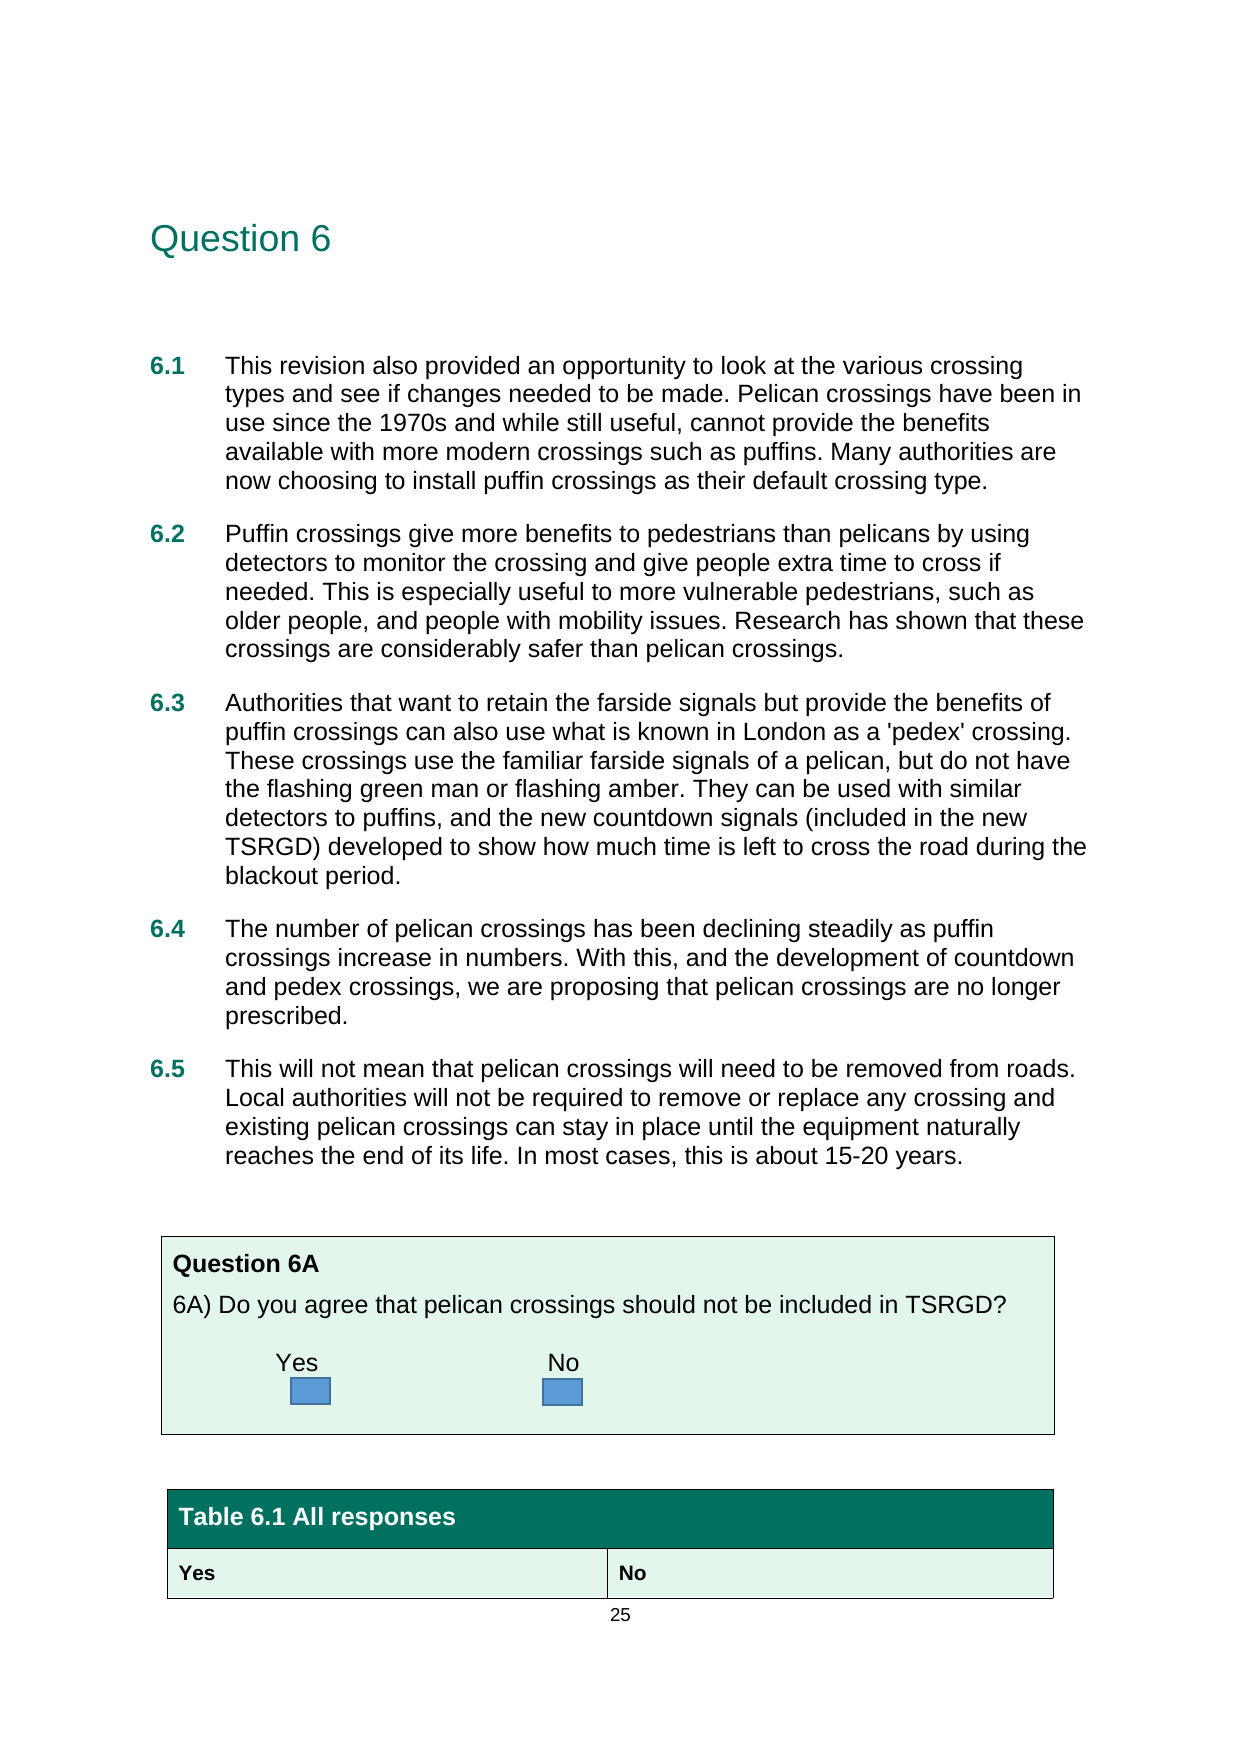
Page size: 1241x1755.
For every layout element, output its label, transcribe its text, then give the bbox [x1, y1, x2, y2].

subtitle Question 6 [150, 216, 1090, 259]
table_cell Yes [168, 1549, 607, 1597]
list This revision also provided an opportunity to look at the various crossing types and see if changes needed to be made. Pelican crossings have been in use since the 1970s and while still useful, cannot provide the benefits available with more modern crossings such as puffins. Many authorities are now choosing to install puffin crossings as their default crossing type. [150, 351, 1090, 494]
table_header Table 6.1 All responses [168, 1490, 1053, 1548]
list Puffin crossings give more benefits to pedestrians than pelicans by using detectors to monitor the crossing and give people extra time to cross if needed. This is especially useful to more vulnerable pedestrians, such as older people, and people with mobility issues. Research has shown that these crossings are considerably safer than pelican crossings. [150, 519, 1090, 663]
table_header Question 6A 6A) Do you agree that pelican crossings should not be included in TSRGD? Yes No [162, 1237, 1054, 1434]
list Authorities that want to retain the farside signals but provide the benefits of puffin crossings can also use what is known in London as a 'pedex' crossing. These crossings use the familiar farside signals of a pelican, but do not have the flashing green man or flashing amber. They can be used with similar detectors to puffins, and the new countdown signals (included in the new TSRGD) developed to show how much time is left to cross the road during the blackout period. [150, 688, 1090, 889]
list This will not mean that pelican crossings will need to be removed from roads. Local authorities will not be required to remove or replace any crossing and existing pelican crossings can stay in place until the equipment naturally reaches the end of its life. In most cases, this is about 15-20 years. [150, 1054, 1090, 1169]
list The number of pelican crossings has been declining steadily as puffin crossings increase in numbers. With this, and the development of countdown and pedex crossings, we are proposing that pelican crossings are no longer prescribed. [150, 914, 1090, 1029]
table_cell No [608, 1549, 1053, 1597]
